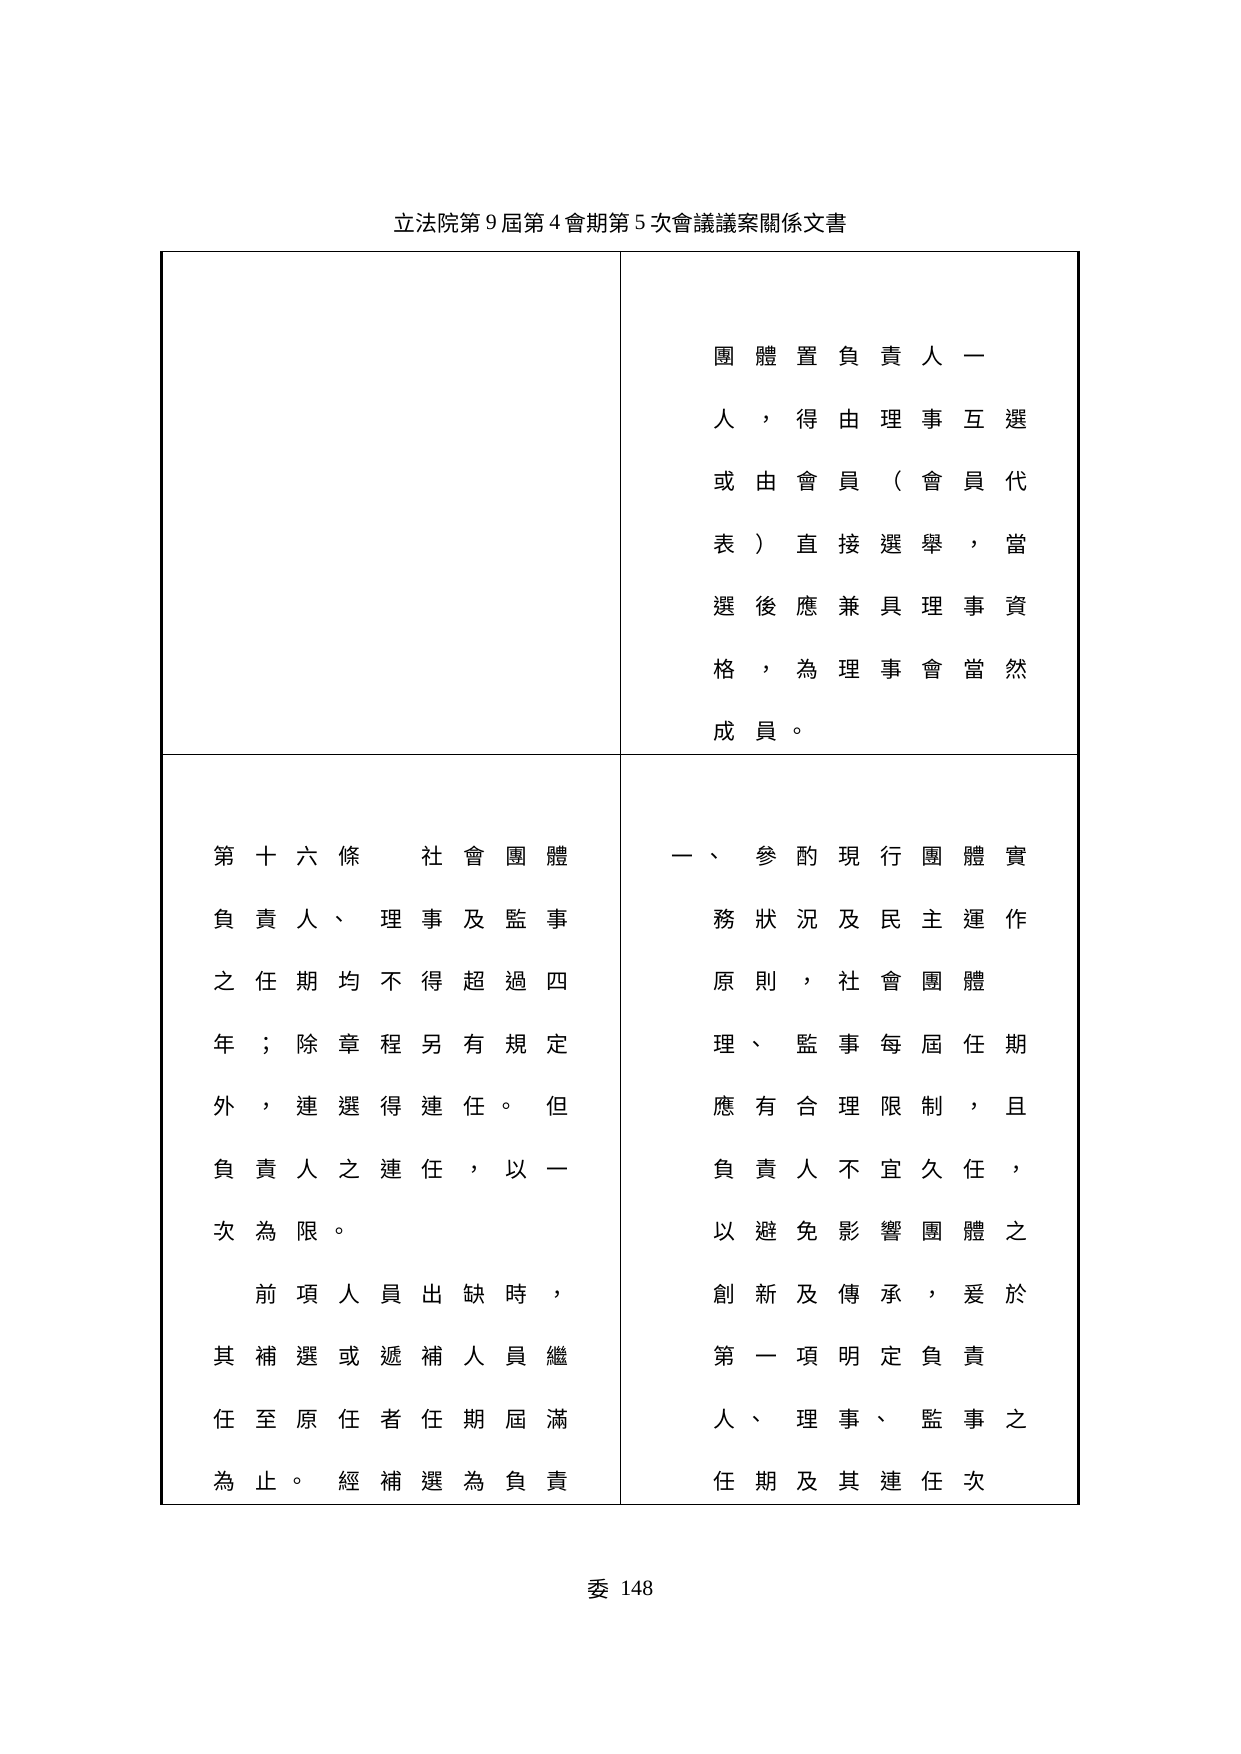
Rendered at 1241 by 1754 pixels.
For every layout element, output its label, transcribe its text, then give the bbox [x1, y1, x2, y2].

table_cell 一、參酌現行團體實務狀況及民主運作原則，社會團體理、監事每屆任期應有合理限制，且負責人不宜久任，以避免影響團體之創新及傳承，爰於第一項明定負責人、理事、監事之任期及其連任次 [621, 755, 1077, 1504]
table_cell 團體置負責人一人，得由理事互選或由會員（會員代表）直接選舉，當選後應兼具理事資格，為理事會當然成員。 [621, 252, 1077, 754]
table_cell 第十六條 社會團體負責人、理事及監事之任期均不得超過四年；除章程另有規定外，連選得連任。但負責人之連任，以一次為限。 前項人員出缺時，其補選或遞補人員繼任至原任者任期屆滿為止。經補選為負責 [163, 755, 620, 1504]
table_cell [163, 252, 620, 754]
